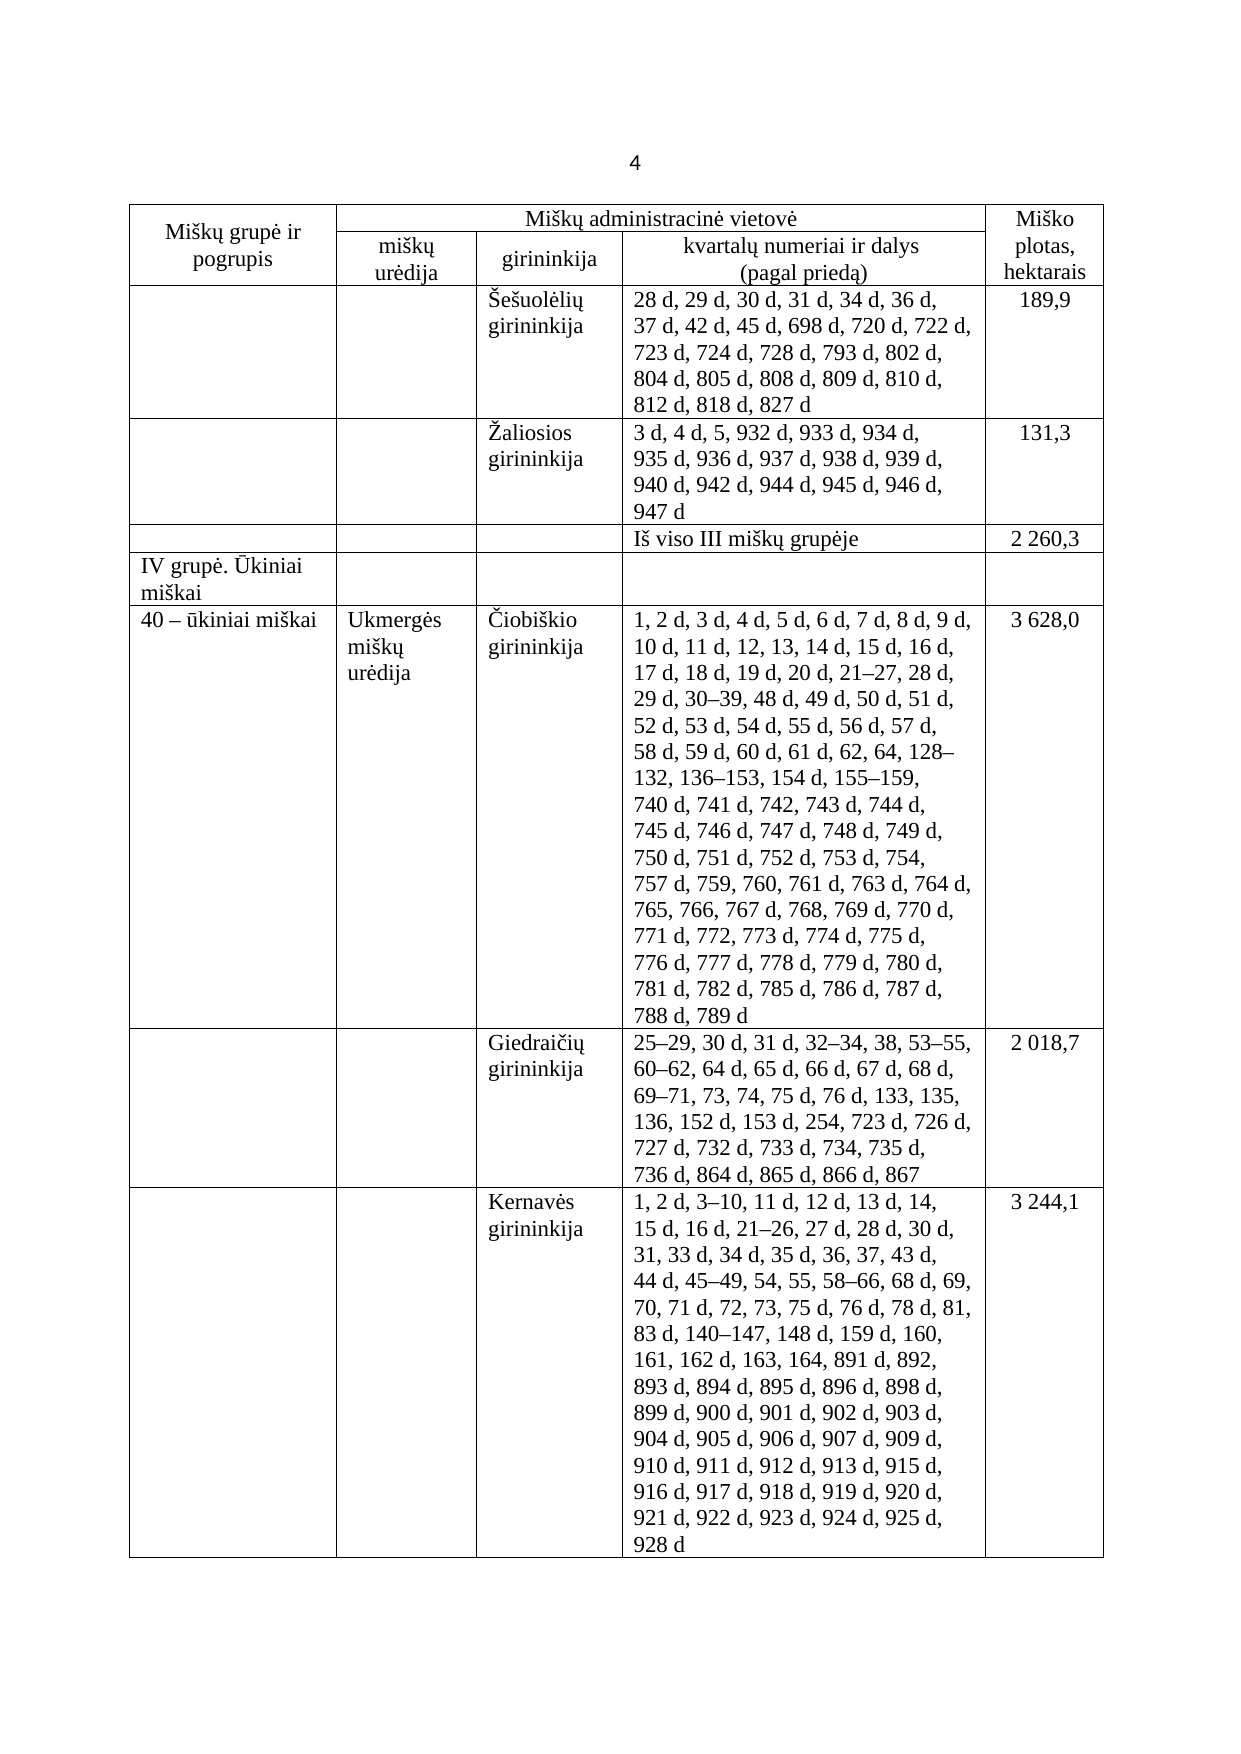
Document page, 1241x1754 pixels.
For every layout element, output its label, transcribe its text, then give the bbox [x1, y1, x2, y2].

table_cell [337, 419, 476, 524]
table_header Miškų administracinė vietovė [337, 205, 985, 231]
table_cell 40 – ūkiniai miškai [130, 606, 336, 1028]
table_cell [337, 286, 476, 418]
table_cell 25–29, 30 d, 31 d, 32–34, 38, 53–55, 60–62, 64 d, 65 d, 66 d, 67 d, 68 d, 69–71, 73, 74, 75 d, 76 d, 133, 135, 136, 152 d, 153 d, 254, 723 d, 726 d, 727 d, 732 d, 733 d, 734, 735 d, 736 d, 864 d, 865 d, 866 d, 867 [623, 1029, 985, 1187]
table_cell IV grupė. Ūkiniai miškai [130, 553, 336, 605]
table_cell [477, 525, 622, 552]
table_cell [986, 553, 1103, 605]
table_header Miškų grupė ir pogrupis [130, 205, 336, 285]
table_cell [337, 553, 476, 605]
table_cell Ukmergės miškų urėdija [337, 606, 476, 1028]
table_cell Žaliosios girininkija [477, 419, 622, 524]
table_header Miško plotas, hektarais [986, 205, 1103, 285]
table_cell [337, 525, 476, 552]
table_cell Čiobiškio girininkija [477, 606, 622, 1028]
table_cell [130, 419, 336, 524]
table_cell 131,3 [986, 419, 1103, 524]
table_cell 189,9 [986, 286, 1103, 418]
table_cell [130, 1029, 336, 1187]
table_cell [623, 553, 985, 605]
table_cell 3 d, 4 d, 5, 932 d, 933 d, 934 d, 935 d, 936 d, 937 d, 938 d, 939 d, 940 d, 942 d, 944 d, 945 d, 946 d, 947 d [623, 419, 985, 524]
table_cell [130, 286, 336, 418]
table_cell 3 628,0 [986, 606, 1103, 1028]
table_cell miškų urėdija [337, 232, 476, 285]
table_cell [130, 1188, 336, 1557]
table_cell [337, 1029, 476, 1187]
table_cell Šešuolėlių girininkija [477, 286, 622, 418]
table_cell 2 260,3 [986, 525, 1103, 552]
table_cell 2 018,7 [986, 1029, 1103, 1187]
table_cell Iš viso III miškų grupėje [623, 525, 985, 552]
table_cell 3 244,1 [986, 1188, 1103, 1557]
table_cell Giedraičių girininkija [477, 1029, 622, 1187]
table_cell [337, 1188, 476, 1557]
table_cell girininkija [477, 232, 622, 285]
table_cell kvartalų numeriai ir dalys (pagal priedą) [623, 232, 985, 285]
table_cell 1, 2 d, 3 d, 4 d, 5 d, 6 d, 7 d, 8 d, 9 d, 10 d, 11 d, 12, 13, 14 d, 15 d, 16 d, 17 d, 18 d, 19 d, 20 d, 21–27, 28 d, 29 d, 30–39, 48 d, 49 d, 50 d, 51 d, 52 d, 53 d, 54 d, 55 d, 56 d, 57 d, 58 d, 59 d, 60 d, 61 d, 62, 64, 128–132, 136–153, 154 d, 155–159, 740 d, 741 d, 742, 743 d, 744 d, 745 d, 746 d, 747 d, 748 d, 749 d, 750 d, 751 d, 752 d, 753 d, 754, 757 d, 759, 760, 761 d, 763 d, 764 d, 765, 766, 767 d, 768, 769 d, 770 d, 771 d, 772, 773 d, 774 d, 775 d, 776 d, 777 d, 778 d, 779 d, 780 d, 781 d, 782 d, 785 d, 786 d, 787 d, 788 d, 789 d [623, 606, 985, 1028]
table_cell [130, 525, 336, 552]
table_cell Kernavės girininkija [477, 1188, 622, 1557]
table_cell 1, 2 d, 3–10, 11 d, 12 d, 13 d, 14, 15 d, 16 d, 21–26, 27 d, 28 d, 30 d, 31, 33 d, 34 d, 35 d, 36, 37, 43 d, 44 d, 45–49, 54, 55, 58–66, 68 d, 69, 70, 71 d, 72, 73, 75 d, 76 d, 78 d, 81, 83 d, 140–147, 148 d, 159 d, 160, 161, 162 d, 163, 164, 891 d, 892, 893 d, 894 d, 895 d, 896 d, 898 d, 899 d, 900 d, 901 d, 902 d, 903 d, 904 d, 905 d, 906 d, 907 d, 909 d, 910 d, 911 d, 912 d, 913 d, 915 d, 916 d, 917 d, 918 d, 919 d, 920 d, 921 d, 922 d, 923 d, 924 d, 925 d, 928 d [623, 1188, 985, 1557]
table_cell [477, 553, 622, 605]
table_cell 28 d, 29 d, 30 d, 31 d, 34 d, 36 d, 37 d, 42 d, 45 d, 698 d, 720 d, 722 d, 723 d, 724 d, 728 d, 793 d, 802 d, 804 d, 805 d, 808 d, 809 d, 810 d, 812 d, 818 d, 827 d [623, 286, 985, 418]
